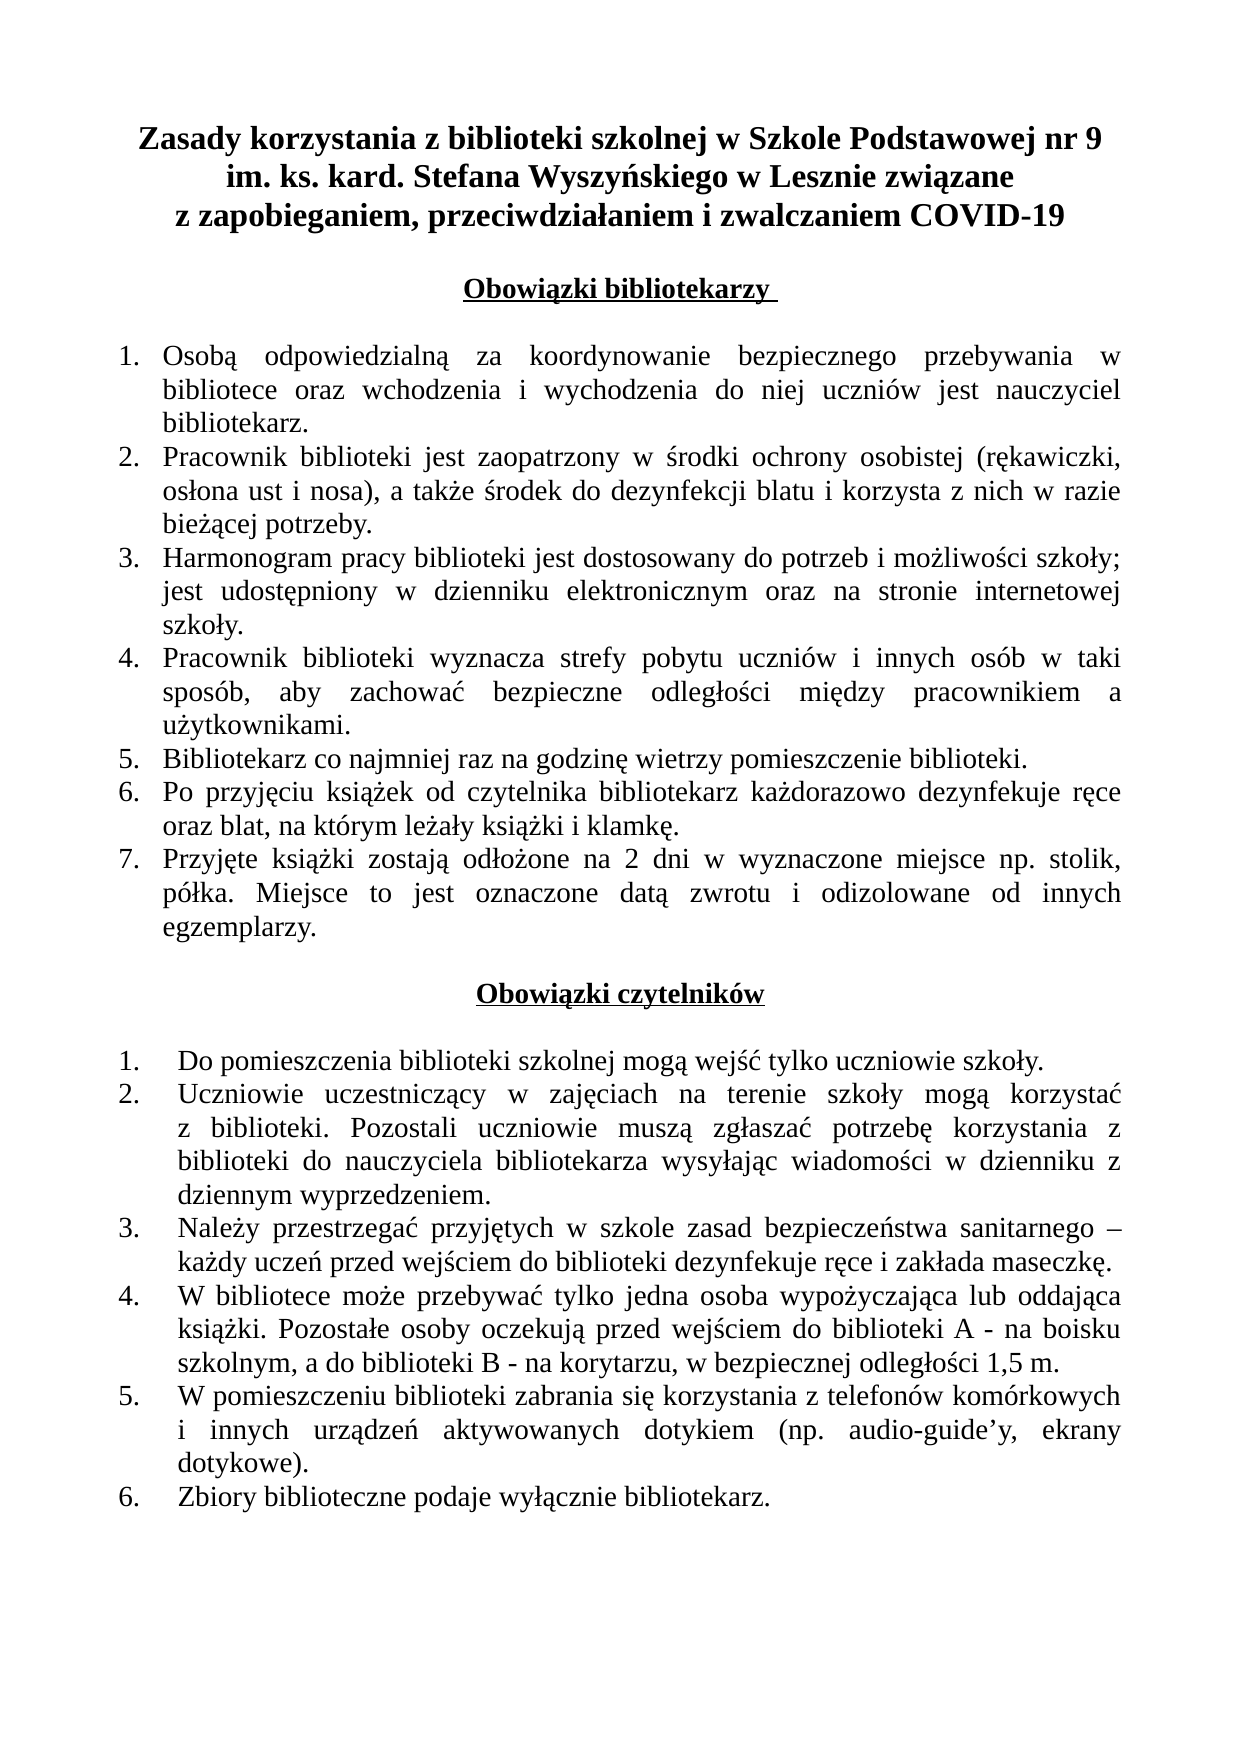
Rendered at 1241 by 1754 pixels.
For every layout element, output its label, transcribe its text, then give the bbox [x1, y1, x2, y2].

list Harmonogram pracy biblioteki jest dostosowany do potrzeb i możliwości szkoły; jest udostępniony w dzienniku elektronicznym oraz na stronie internetowej szkoły. [118, 540, 1122, 640]
list W bibliotece może przebywać tylko jedna osoba wypożyczająca lub oddająca książki. Pozostałe osoby oczekują przed wejściem do biblioteki A - na boisku szkolnym, a do biblioteki B - na korytarzu, w bezpiecznej odległości 1,5 m. [118, 1278, 1122, 1378]
list Osobą odpowiedzialną za koordynowanie bezpiecznego przebywania w bibliotece oraz wchodzenia i wychodzenia do niej uczniów jest nauczyciel bibliotekarz. [118, 338, 1122, 439]
list Pracownik biblioteki jest zaopatrzony w środki ochrony osobistej (rękawiczki, osłona ust i nosa), a także środek do dezynfekcji blatu i korzysta z nich w razie bieżącej potrzeby. [118, 439, 1122, 540]
list Po przyjęciu książek od czytelnika bibliotekarz każdorazowo dezynfekuje ręce oraz blat, na którym leżały książki i klamkę. [118, 774, 1122, 842]
list Bibliotekarz co najmniej raz na godzinę wietrzy pomieszczenie biblioteki. [118, 741, 1122, 774]
text Obowiązki bibliotekarzy [118, 271, 1122, 305]
text Obowiązki czytelników [118, 976, 1122, 1009]
list Pracownik biblioteki wyznacza strefy pobytu uczniów i innych osób w taki sposób, aby zachować bezpieczne odległości między pracownikiem a użytkownikami. [118, 640, 1122, 741]
list W pomieszczeniu biblioteki zabrania się korzystania z telefonów komórkowych i innych urządzeń aktywowanych dotykiem (np. audio-guide’y, ekrany dotykowe). [118, 1378, 1122, 1479]
list Uczniowie uczestniczący w zajęciach na terenie szkoły mogą korzystać z biblioteki. Pozostali uczniowie muszą zgłaszać potrzebę korzystania z biblioteki do nauczyciela bibliotekarza wysyłając wiadomości w dzienniku z dziennym wyprzedzeniem. [118, 1076, 1122, 1211]
list Należy przestrzegać przyjętych w szkole zasad bezpieczeństwa sanitarnego – każdy uczeń przed wejściem do biblioteki dezynfekuje ręce i zakłada maseczkę. [118, 1211, 1122, 1278]
list Przyjęte książki zostają odłożone na 2 dni w wyznaczone miejsce np. stolik, półka. Miejsce to jest oznaczone datą zwrotu i odizolowane od innych egzemplarzy. [118, 842, 1122, 942]
list Do pomieszczenia biblioteki szkolnej mogą wejść tylko uczniowie szkoły. [118, 1043, 1122, 1076]
text Zasady korzystania z biblioteki szkolnej w Szkole Podstawowej nr 9 im. ks. kard. Stefana Wyszyńskiego w Lesznie związane z zapobieganiem, przeciwdziałaniem i zwalczaniem COVID-19 [118, 118, 1122, 233]
list Zbiory biblioteczne podaje wyłącznie bibliotekarz. [118, 1479, 1122, 1512]
